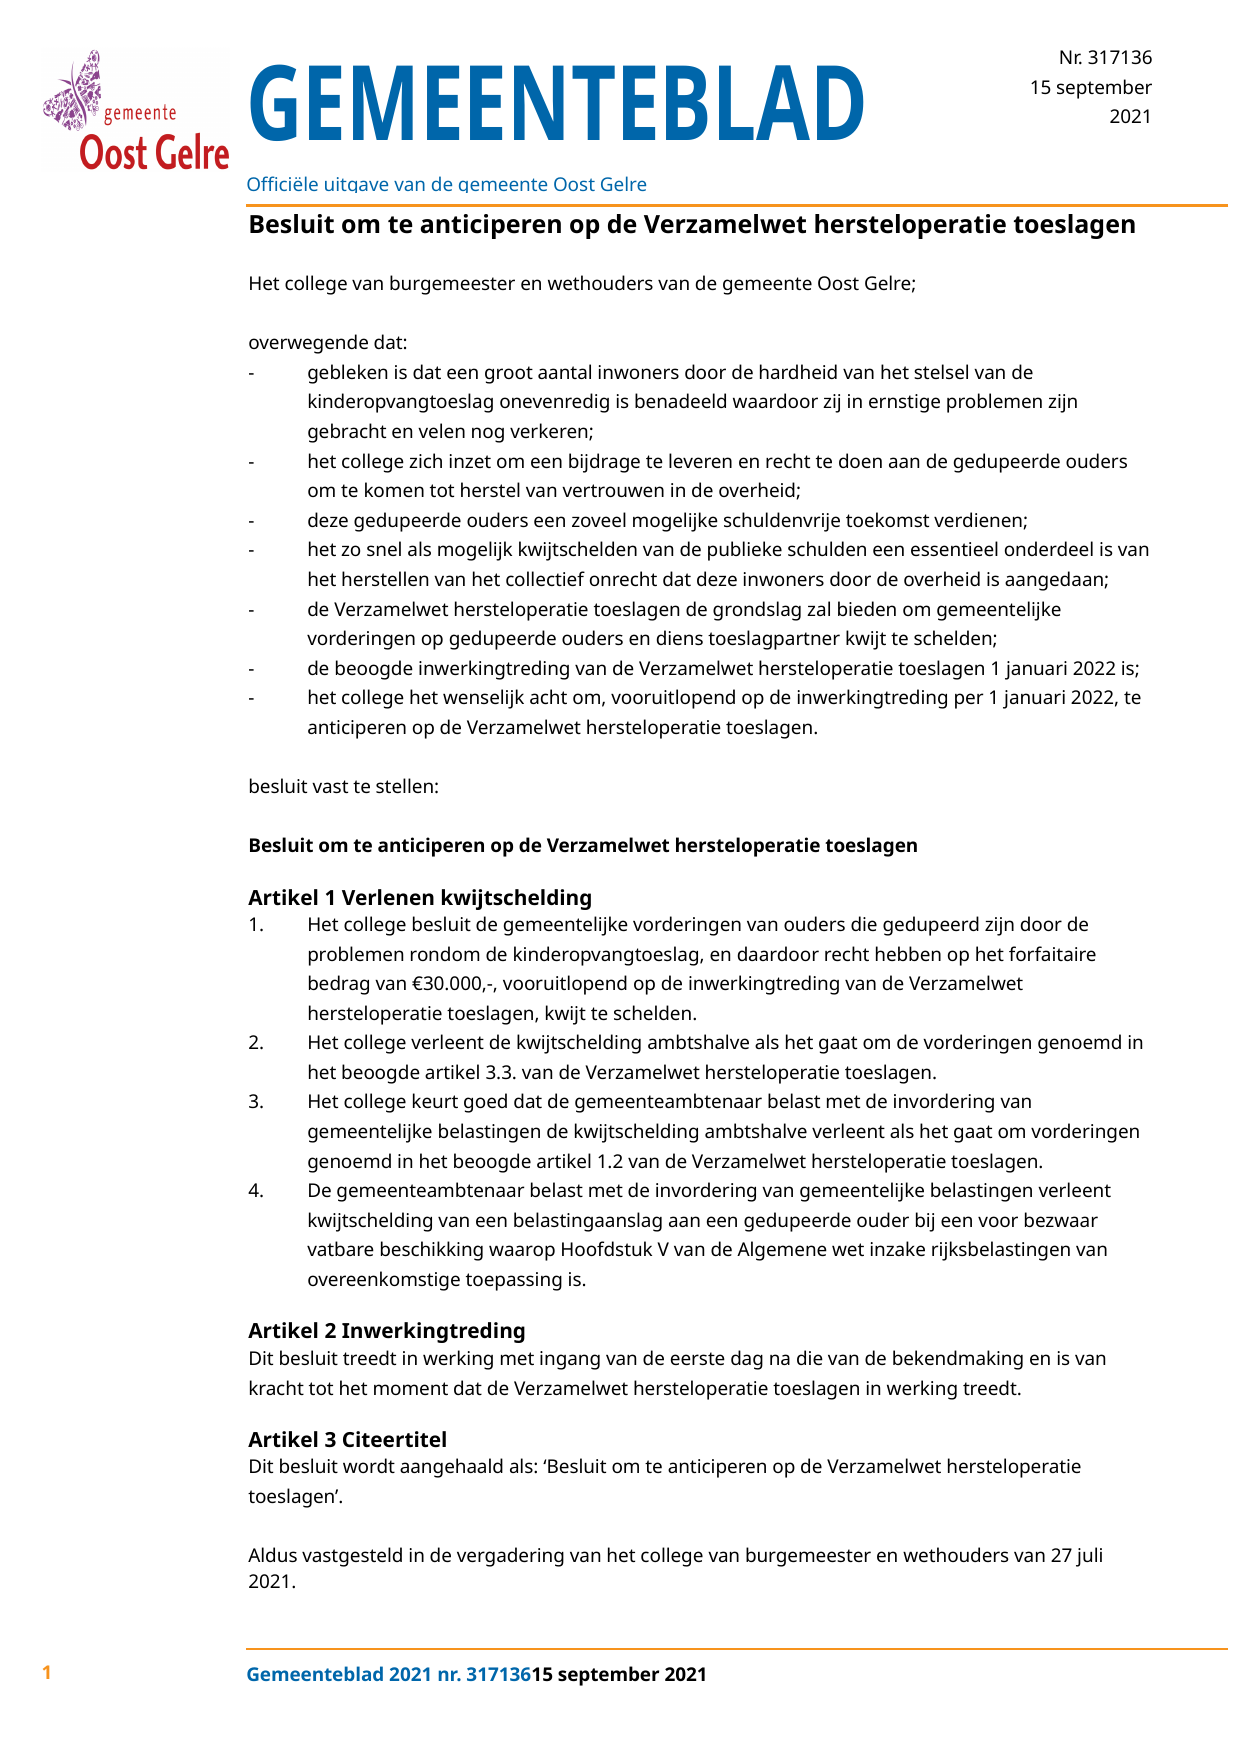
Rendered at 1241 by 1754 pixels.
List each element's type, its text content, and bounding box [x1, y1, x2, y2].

list het college zich inzet om een bijdrage te leveren en recht te doen aan de gedupeerde ouders om te komen tot herstel van vertrouwen in de overheid; [248, 448, 1152, 503]
text Dit besluit wordt aangehaald als: ‘Besluit om te anticiperen op de Verzamelwet hersteloperatie toeslagen’. [248, 1453, 1152, 1509]
picture [41, 47, 231, 172]
text Besluit om te anticiperen op de Verzamelwet hersteloperatie toeslagen [248, 832, 1152, 858]
text Artikel 3 Citeertitel [248, 1425, 1152, 1453]
text Dit besluit treedt in werking met ingang van de eerste dag na die van de bekendmaking en is van kracht tot het moment dat de Verzamelwet hersteloperatie toeslagen in werking treedt. [248, 1345, 1152, 1400]
text Aldus vastgesteld in de vergadering van het college van burgemeester en wethouders van 27 juli 2021. [248, 1542, 1152, 1594]
list gebleken is dat een groot aantal inwoners door de hardheid van het stelsel van de kinderopvangtoeslag onevenredig is benadeeld waardoor zij in ernstige problemen zijn gebracht en velen nog verkeren; [248, 359, 1152, 444]
text Artikel 1 Verlenen kwijtschelding [248, 883, 1152, 911]
list Het college verleent de kwijtschelding ambtshalve als het gaat om de vorderingen genoemd in het beoogde artikel 3.3. van de Verzamelwet hersteloperatie toeslagen. [248, 1029, 1152, 1085]
list Het college besluit de gemeentelijke vorderingen van ouders die gedupeerd zijn door de problemen rondom de kinderopvangtoeslag, en daardoor recht hebben op het forfaitaire bedrag van €30.000,-, vooruitlopend op de inwerkingtreding van de Verzamelwet hersteloperatie toeslagen, kwijt te schelden. [248, 911, 1152, 1026]
list de beoogde inwerkingtreding van de Verzamelwet hersteloperatie toeslagen 1 januari 2022 is; [248, 655, 1152, 681]
list deze gedupeerde ouders een zoveel mogelijke schuldenvrije toekomst verdienen; [248, 507, 1152, 533]
text Artikel 2 Inwerkingtreding [248, 1317, 1152, 1345]
text besluit vast te stellen: [248, 773, 1152, 799]
text overwegende dat: [248, 329, 1152, 355]
text Besluit om te anticiperen op de Verzamelwet hersteloperatie toeslagen [248, 207, 1152, 241]
list het zo snel als mogelijk kwijtschelden van de publieke schulden een essentieel onderdeel is van het herstellen van het collectief onrecht dat deze inwoners door de overheid is aangedaan; [248, 537, 1152, 592]
list de Verzamelwet hersteloperatie toeslagen de grondslag zal bieden om gemeentelijke vorderingen op gedupeerde ouders en diens toeslagpartner kwijt te schelden; [248, 596, 1152, 651]
list het college het wenselijk acht om, vooruitlopend op de inwerkingtreding per 1 januari 2022, te anticiperen op de Verzamelwet hersteloperatie toeslagen. [248, 684, 1152, 740]
text Het college van burgemeester en wethouders van de gemeente Oost Gelre; [248, 270, 1152, 296]
list De gemeenteambtenaar belast met de invordering van gemeentelijke belastingen verleent kwijtschelding van een belastingaanslag aan een gedupeerde ouder bij een voor bezwaar vatbare beschikking waarop Hoofdstuk V van de Algemene wet inzake rijksbelastingen van overeenkomstige toepassing is. [248, 1177, 1152, 1292]
list Het college keurt goed dat de gemeenteambtenaar belast met de invordering van gemeentelijke belastingen de kwijtschelding ambtshalve verleent als het gaat om vorderingen genoemd in het beoogde artikel 1.2 van de Verzamelwet hersteloperatie toeslagen. [248, 1089, 1152, 1174]
